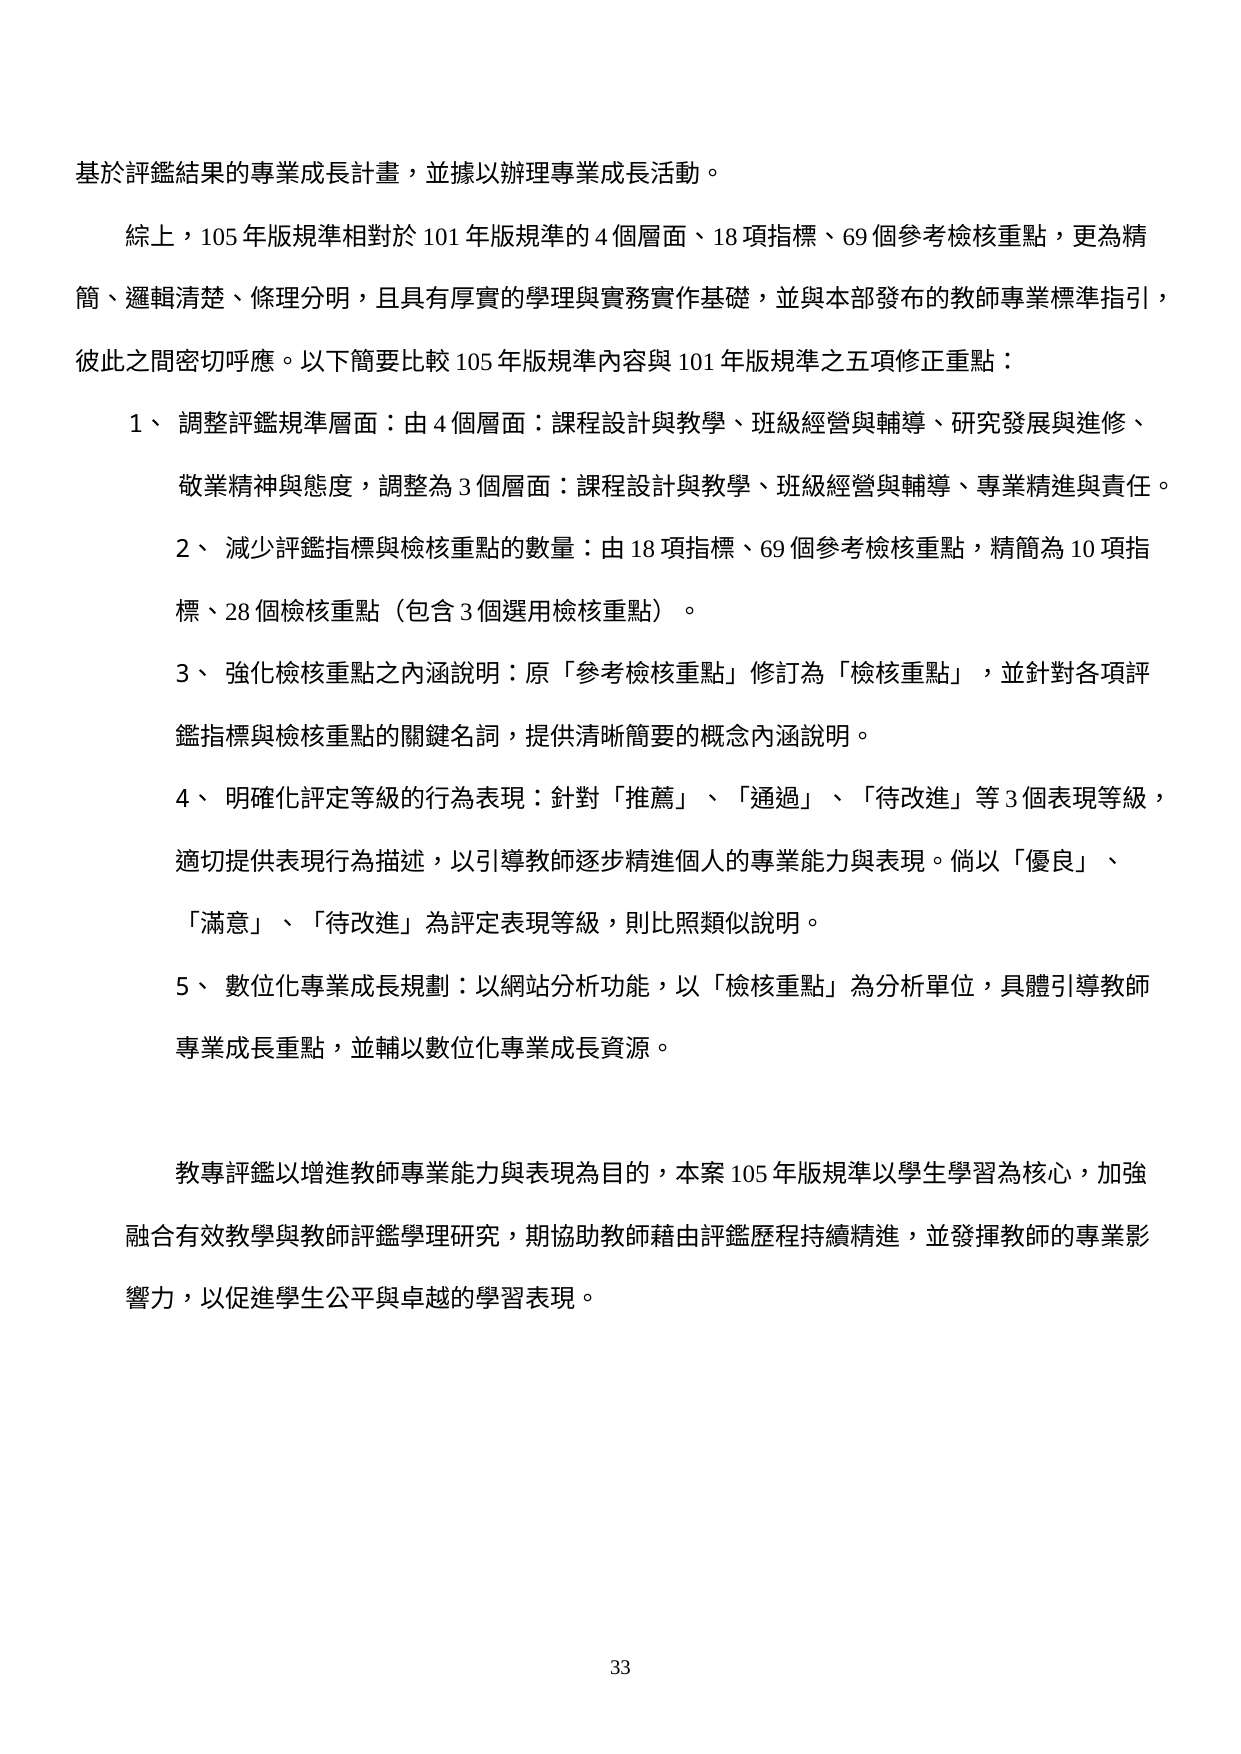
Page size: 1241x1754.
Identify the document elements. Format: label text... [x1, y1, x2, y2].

list 減少評鑑指標與檢核重點的數量：由18項指標、69個參考檢核重點，精簡為10項指標、28個檢核重點（包含3個選用檢核重點）。 [175, 505, 1165, 630]
text 同時，為強化105年版規準的可行性與有效性，依證據本位原則，描述「內涵說明」與新增的「評定等級與行為描述」內容，供學校進行規準研討與具體操作之參考。另學校亦可基於校本精神，校內教師與學生表現之需求，酌增檢核重點（至多二個），併隨增列其內涵說明，及評定等級與行為描述。評定等級分為三級：「推薦」、「通過」與「待改進」，其中「推薦」係指受評教師之卓越表現足供推薦進行校內、外之經驗分享，而「資料來源」說明評鑑方法可來自教師自評、教學觀察或教學檔案，各種觀察工具均可運用。另外，本部特於「精緻教師專業發展評鑑網」中，設計數位化的評鑑資料分析，以105年版規準中的「檢核重點」為單位，協助學校、地方與中央政府規劃基於評鑑結果的專業成長計畫，並據以辦理專業成長活動。 [75, 130, 1165, 193]
list 調整評鑑規準層面：由4個層面：課程設計與教學、班級經營與輔導、研究發展與進修、敬業精神與態度，調整為3個層面：課程設計與教學、班級經營與輔導、專業精進與責任。 [128, 380, 1165, 505]
text 綜上，105年版規準相對於101年版規準的4個層面、18項指標、69個參考檢核重點，更為精簡、邏輯清楚、條理分明，且具有厚實的學理與實務實作基礎，並與本部發布的教師專業標準指引，彼此之間密切呼應。以下簡要比較105年版規準內容與101年版規準之五項修正重點： [75, 193, 1165, 380]
list 強化檢核重點之內涵說明：原「參考檢核重點」修訂為「檢核重點」，並針對各項評鑑指標與檢核重點的關鍵名詞，提供清晰簡要的概念內涵說明。 [175, 630, 1165, 755]
text 教專評鑑以增進教師專業能力與表現為目的，本案105年版規準以學生學習為核心，加強融合有效教學與教師評鑑學理研究，期協助教師藉由評鑑歷程持續精進，並發揮教師的專業影響力，以促進學生公平與卓越的學習表現。 [125, 1130, 1165, 1318]
list 數位化專業成長規劃：以網站分析功能，以「檢核重點」為分析單位，具體引導教師專業成長重點，並輔以數位化專業成長資源。 [175, 943, 1165, 1068]
list 明確化評定等級的行為表現：針對「推薦」、「通過」、「待改進」等3個表現等級，適切提供表現行為描述，以引導教師逐步精進個人的專業能力與表現。倘以「優良」、「滿意」、「待改進」為評定表現等級，則比照類似說明。 [175, 755, 1165, 943]
